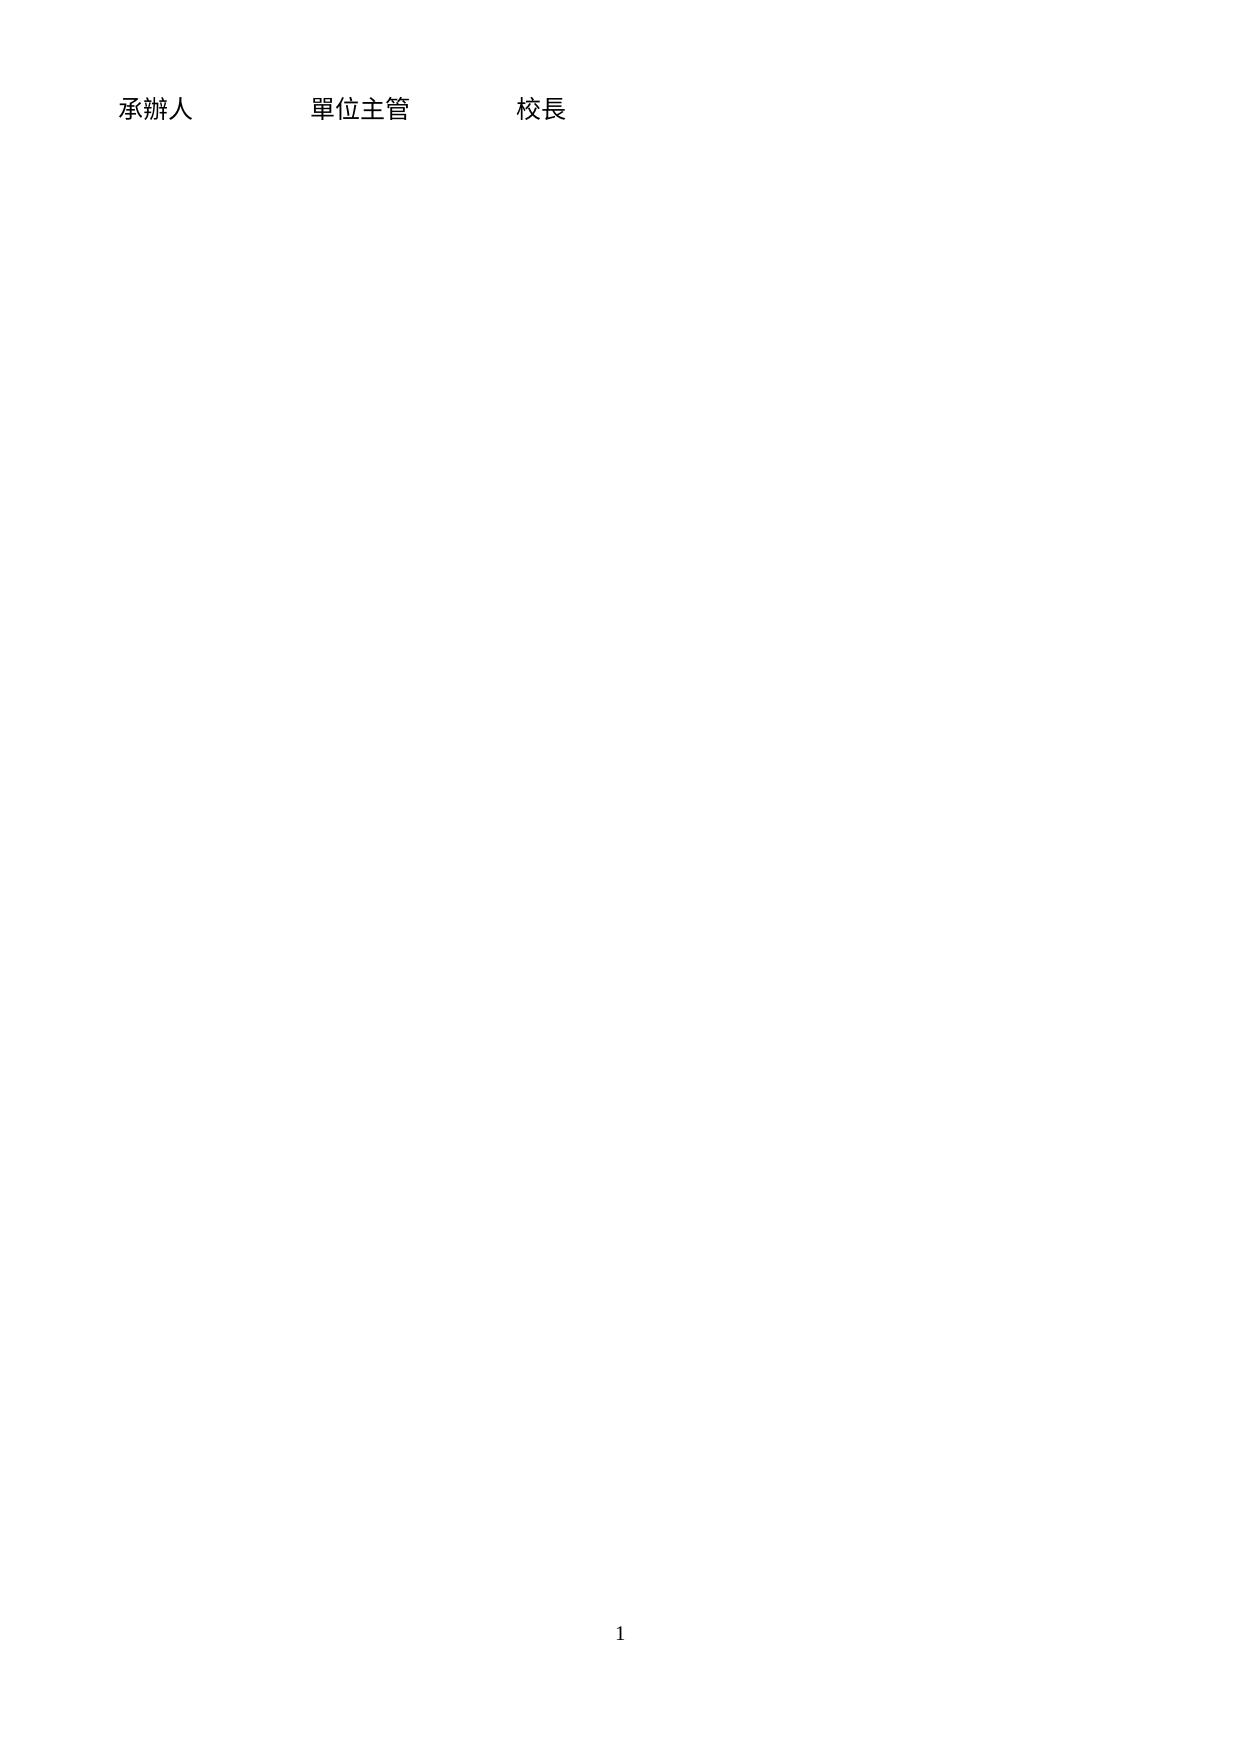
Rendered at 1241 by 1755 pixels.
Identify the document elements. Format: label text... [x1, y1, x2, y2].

text 承辦人 單位主管 校長 [118, 89, 1122, 126]
